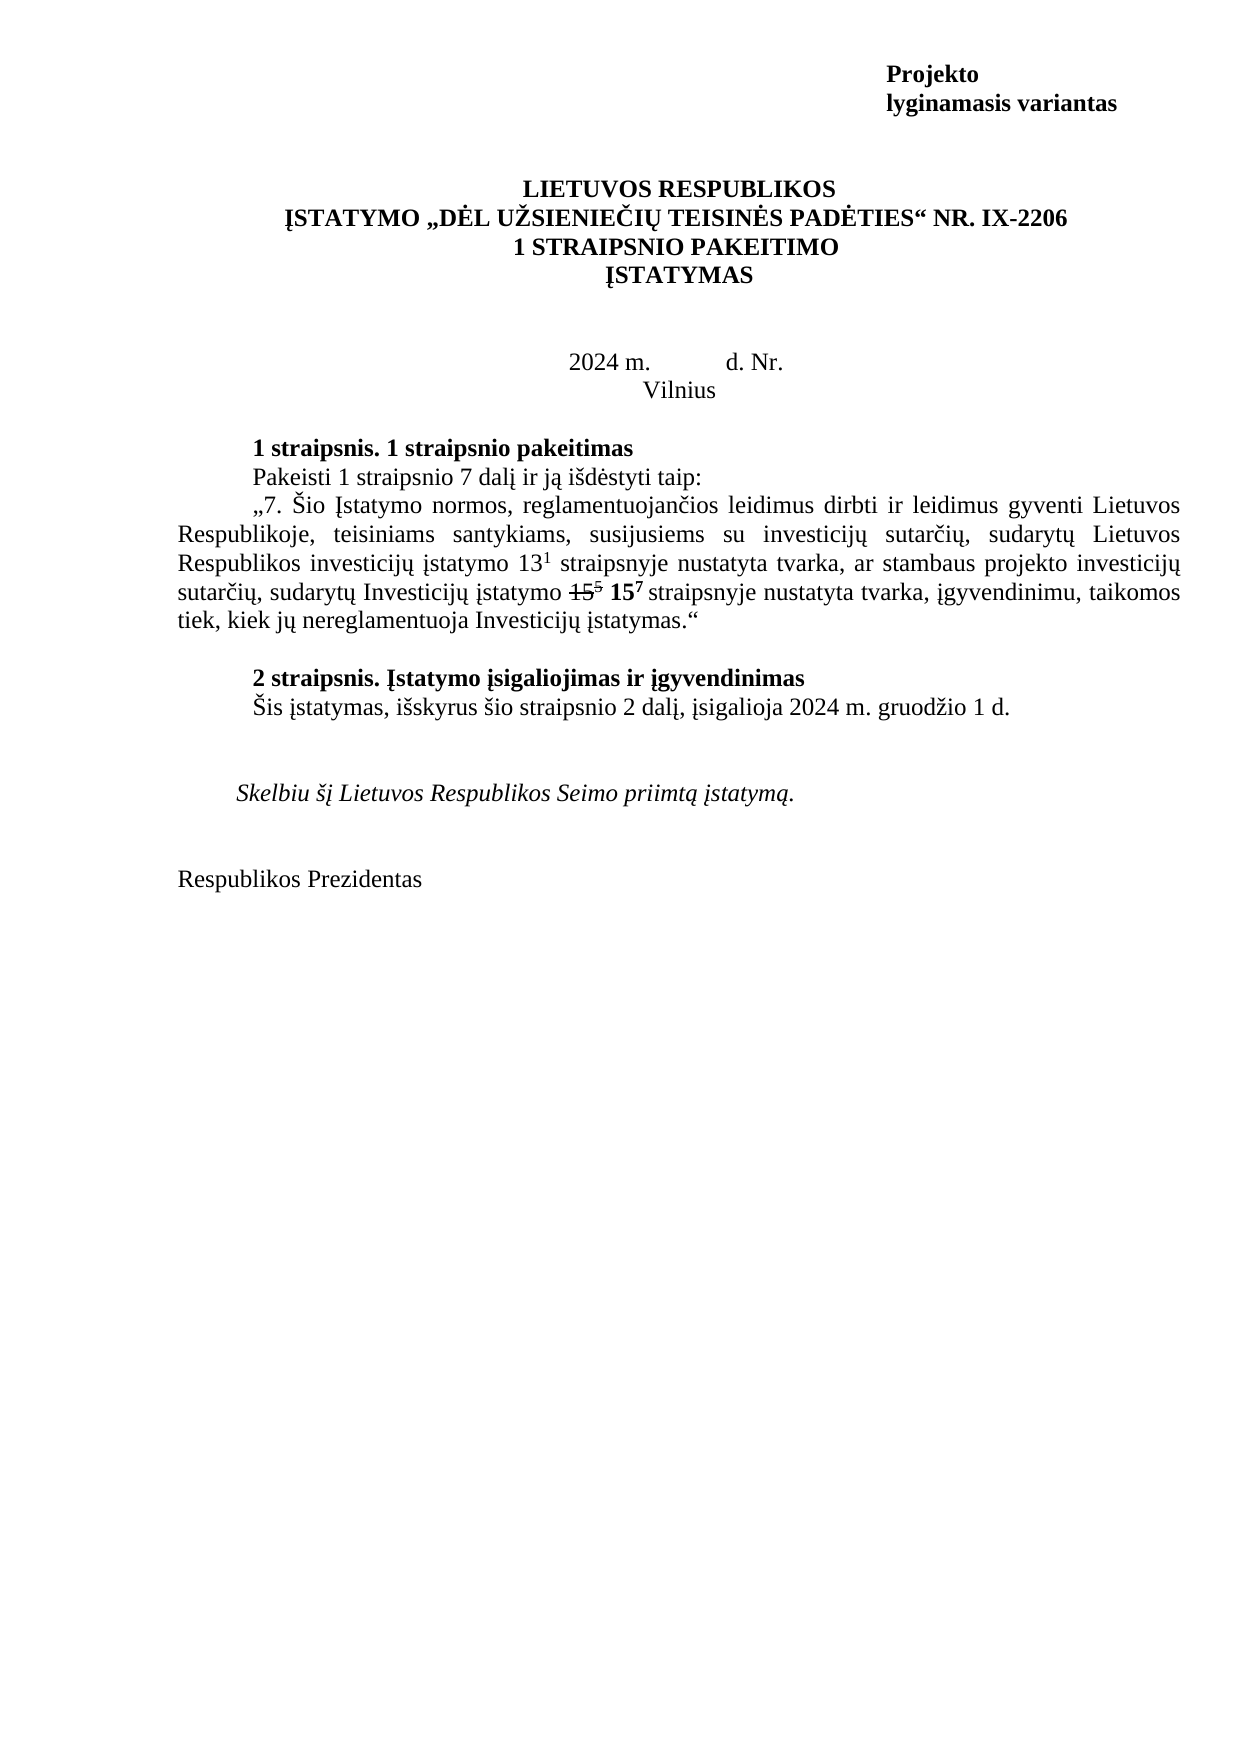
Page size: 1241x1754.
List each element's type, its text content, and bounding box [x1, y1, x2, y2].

text Šis įstatymas, išskyrus šio straipsnio 2 dalį, įsigalioja 2024 m. gruodžio 1 d. [177, 692, 1181, 720]
text Pakeisti 1 straipsnio 7 dalį ir ją išdėstyti taip: [177, 462, 1181, 490]
text ĮSTATYMO „DĖL UŽSIENIEČIŲ TEISINĖS PADĖTIES“ NR. IX-2206 [177, 203, 1181, 232]
text lyginamasis variantas [886, 88, 1181, 117]
text Vilnius [177, 375, 1181, 404]
text Projekto [886, 59, 1181, 88]
text 2 straipsnis. Įstatymo įsigaliojimas ir įgyvendinimas [177, 663, 1181, 692]
text 2024 m. d. Nr. [177, 347, 1181, 375]
text 1 STRAIPSNIO PAKEITIMO [177, 232, 1181, 260]
text ĮSTATYMAS [177, 260, 1181, 289]
text „7. Šio Įstatymo normos, reglamentuojančios leidimus dirbti ir leidimus gyventi Lietuvos Respublikoje, teisiniams santykiams, susijusiems su investicijų sutarčių, sudarytų Lietuvos Respublikos investicijų įstatymo 131 straipsnyje nustatyta tvarka, ar stambaus projekto investicijų sutarčių, sudarytų Investicijų įstatymo 155 157 straipsnyje nustatyta tvarka, įgyvendinimu, taikomos tiek, kiek jų nereglamentuoja Investicijų įstatymas.“ [177, 490, 1181, 634]
text 1 straipsnis. 1 straipsnio pakeitimas [177, 433, 1181, 462]
text LIETUVOS RESPUBLIKOS [177, 174, 1181, 203]
text Skelbiu šį Lietuvos Respublikos Seimo priimtą įstatymą. [177, 778, 1181, 807]
text Respublikos Prezidentas [177, 864, 1181, 893]
